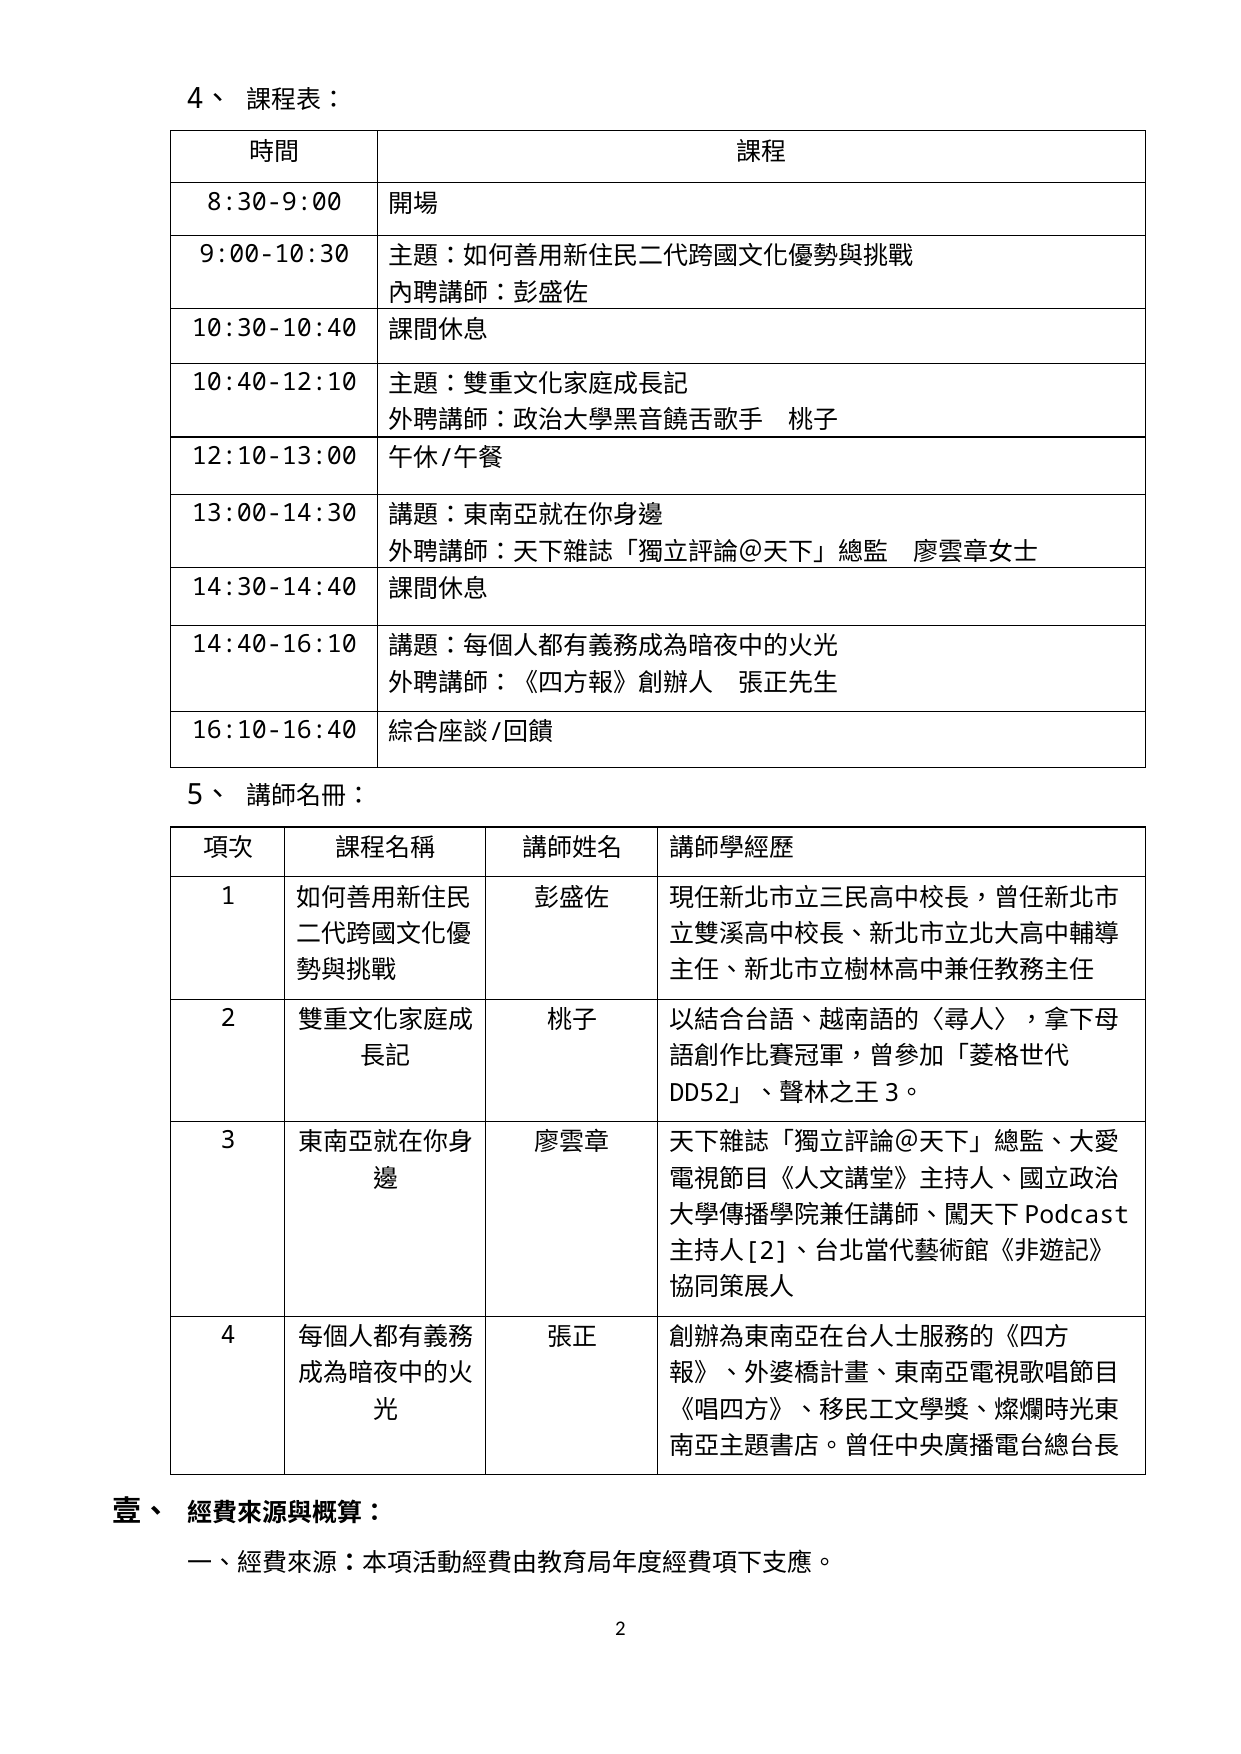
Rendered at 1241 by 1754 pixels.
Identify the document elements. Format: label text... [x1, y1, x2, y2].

table_header 項次 [171, 828, 284, 876]
table_cell 講題：東南亞就在你身邊 外聘講師：天下雜誌「獨立評論＠天下」總監 廖雲章女士 [378, 495, 1145, 567]
table_cell 創辦為東南亞在台人士服務的《四方報》、外婆橋計畫、東南亞電視歌唱節目《唱四方》、移民工文學獎、燦爛時光東南亞主題書店。曾任中央廣播電台總台長 [658, 1317, 1145, 1474]
table_cell 14:40-16:10 [171, 626, 377, 711]
table_header 時間 [171, 131, 377, 182]
list 課程表： [186, 75, 1128, 117]
table_cell 現任新北市立三民高中校長，曾任新北市立雙溪高中校長、新北市立北大高中輔導主任、新北市立樹林高中兼任教務主任 [658, 877, 1145, 998]
table_cell 4 [171, 1317, 284, 1474]
table_cell 東南亞就在你身邊 [285, 1122, 485, 1316]
table_header 講師姓名 [486, 828, 657, 876]
list 講師名冊： [186, 768, 1128, 814]
table_cell 10:40-12:10 [171, 364, 377, 436]
table_cell 雙重文化家庭成長記 [285, 1000, 485, 1121]
table_cell 天下雜誌「獨立評論＠天下」總監、大愛電視節目《人文講堂》主持人、國立政治大學傳播學院兼任講師、闖天下Podcast主持人[2]、台北當代藝術館《非遊記》協同策展人 [658, 1122, 1145, 1316]
table_cell 張正 [486, 1317, 657, 1474]
table_cell 2 [171, 1000, 284, 1121]
table_header 講師學經歷 [658, 828, 1145, 876]
table_cell 以結合台語、越南語的〈尋人〉，拿下母語創作比賽冠軍，曾參加「菱格世代 DD52」、聲林之王3。 [658, 1000, 1145, 1121]
table_cell 綜合座談/回饋 [378, 712, 1145, 767]
table_cell 16:10-16:40 [171, 712, 377, 767]
table_cell 彭盛佐 [486, 877, 657, 998]
table_cell 1 [171, 877, 284, 998]
table_cell 主題：雙重文化家庭成長記 外聘講師：政治大學黑音饒舌歌手 桃子 [378, 364, 1145, 436]
table_cell 13:00-14:30 [171, 495, 377, 567]
table_cell 開場 [378, 183, 1145, 235]
table_cell 每個人都有義務成為暗夜中的火光 [285, 1317, 485, 1474]
table_cell 12:10-13:00 [171, 438, 377, 494]
table_cell 如何善用新住民二代跨國文化優勢與挑戰 [285, 877, 485, 998]
table_header 課程名稱 [285, 828, 485, 876]
table_cell 午休/午餐 [378, 438, 1145, 494]
list 經費來源與概算： [112, 1488, 1128, 1530]
table_cell 9:00-10:30 [171, 236, 377, 308]
table_cell 桃子 [486, 1000, 657, 1121]
table_cell 8:30-9:00 [171, 183, 377, 235]
table_cell 主題：如何善用新住民二代跨國文化優勢與挑戰 內聘講師：彭盛佐 [378, 236, 1145, 308]
table_cell 10:30-10:40 [171, 309, 377, 363]
text 一、經費來源：本項活動經費由教育局年度經費項下支應。 [187, 1542, 1128, 1579]
table_cell 課間休息 [378, 309, 1145, 363]
table_cell 廖雲章 [486, 1122, 657, 1316]
table_cell 3 [171, 1122, 284, 1316]
table_header 課程 [378, 131, 1145, 182]
table_cell 14:30-14:40 [171, 568, 377, 625]
table_cell 課間休息 [378, 568, 1145, 625]
table_cell 講題：每個人都有義務成為暗夜中的火光 外聘講師：《四方報》創辦人 張正先生 [378, 626, 1145, 711]
